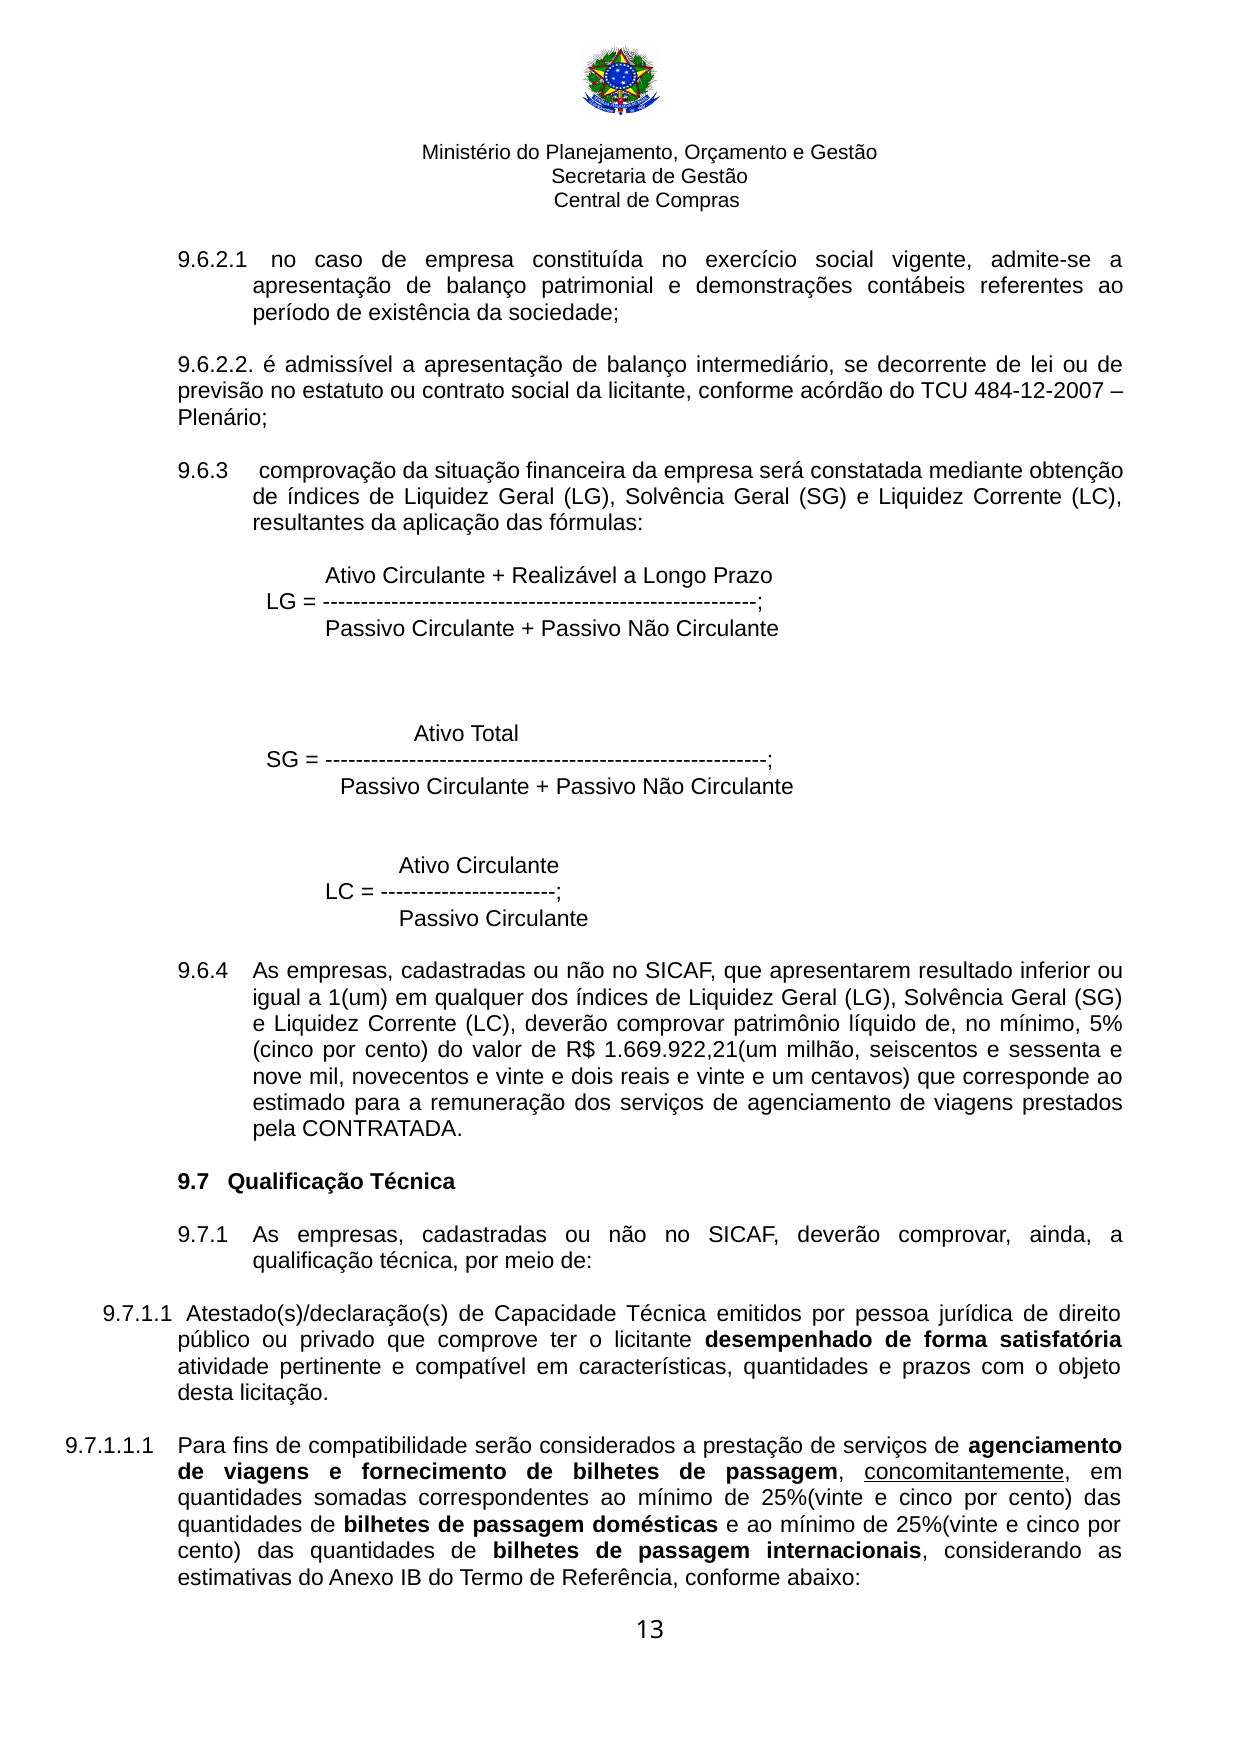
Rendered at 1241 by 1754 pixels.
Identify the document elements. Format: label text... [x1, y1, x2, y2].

list Atestado(s)/declaração(s) de Capacidade Técnica emitidos por pessoa jurídica de direito público ou privado que comprove ter o licitante desempenhado de forma satisfatória atividade pertinente e compatível em características, quantidades e prazos com o objeto desta licitação. [102, 1300, 1122, 1405]
text Ativo Circulante + Realizável a Longo Prazo [266, 562, 1124, 588]
text SG = ----------------------------------------------------------; [266, 746, 1124, 773]
text Ativo Total [413, 720, 1124, 746]
text LG = ---------------------------------------------------------; [266, 588, 1124, 615]
list Para fins de compatibilidade serão considerados a prestação de serviços de agenciamento de viagens e fornecimento de bilhetes de passagem, concomitantemente, em quantidades somadas correspondentes ao mínimo de 25%(vinte e cinco por cento) das quantidades de bilhetes de passagem domésticas e ao mínimo de 25%(vinte e cinco por cento) das quantidades de bilhetes de passagem internacionais, considerando as estimativas do Anexo IB do Termo de Referência, conforme abaixo: [65, 1432, 1122, 1590]
list Qualificação Técnica [177, 1168, 1124, 1194]
list As empresas, cadastradas ou não no SICAF, que apresentarem resultado inferior ou igual a 1(um) em qualquer dos índices de Liquidez Geral (LG), Solvência Geral (SG) e Liquidez Corrente (LC), deverão comprovar patrimônio líquido de, no mínimo, 5%(cinco por cento) do valor de R$ 1.669.922,21(um milhão, seiscentos e sessenta e nove mil, novecentos e vinte e dois reais e vinte e um centavos) que corresponde ao estimado para a remuneração dos serviços de agenciamento de viagens prestados pela CONTRATADA. [177, 957, 1124, 1142]
list no caso de empresa constituída no exercício social vigente, admite-se a apresentação de balanço patrimonial e demonstrações contábeis referentes ao período de existência da sociedade; [177, 246, 1124, 325]
text 9.6.2.2. é admissível a apresentação de balanço intermediário, se decorrente de lei ou de previsão no estatuto ou contrato social da licitante, conforme acórdão do TCU 484-12-2007 – Plenário; [177, 351, 1124, 430]
list comprovação da situação financeira da empresa será constatada mediante obtenção de índices de Liquidez Geral (LG), Solvência Geral (SG) e Liquidez Corrente (LC), resultantes da aplicação das fórmulas: [177, 457, 1124, 536]
text Ativo Circulante [340, 852, 1124, 878]
text Passivo Circulante [340, 904, 1124, 931]
text Passivo Circulante + Passivo Não Circulante [266, 615, 1124, 641]
text LC = -----------------------; [266, 878, 1124, 904]
list As empresas, cadastradas ou não no SICAF, deverão comprovar, ainda, a qualificação técnica, por meio de: [177, 1221, 1124, 1273]
picture [578, 44, 662, 116]
text Passivo Circulante + Passivo Não Circulante [281, 773, 1124, 799]
